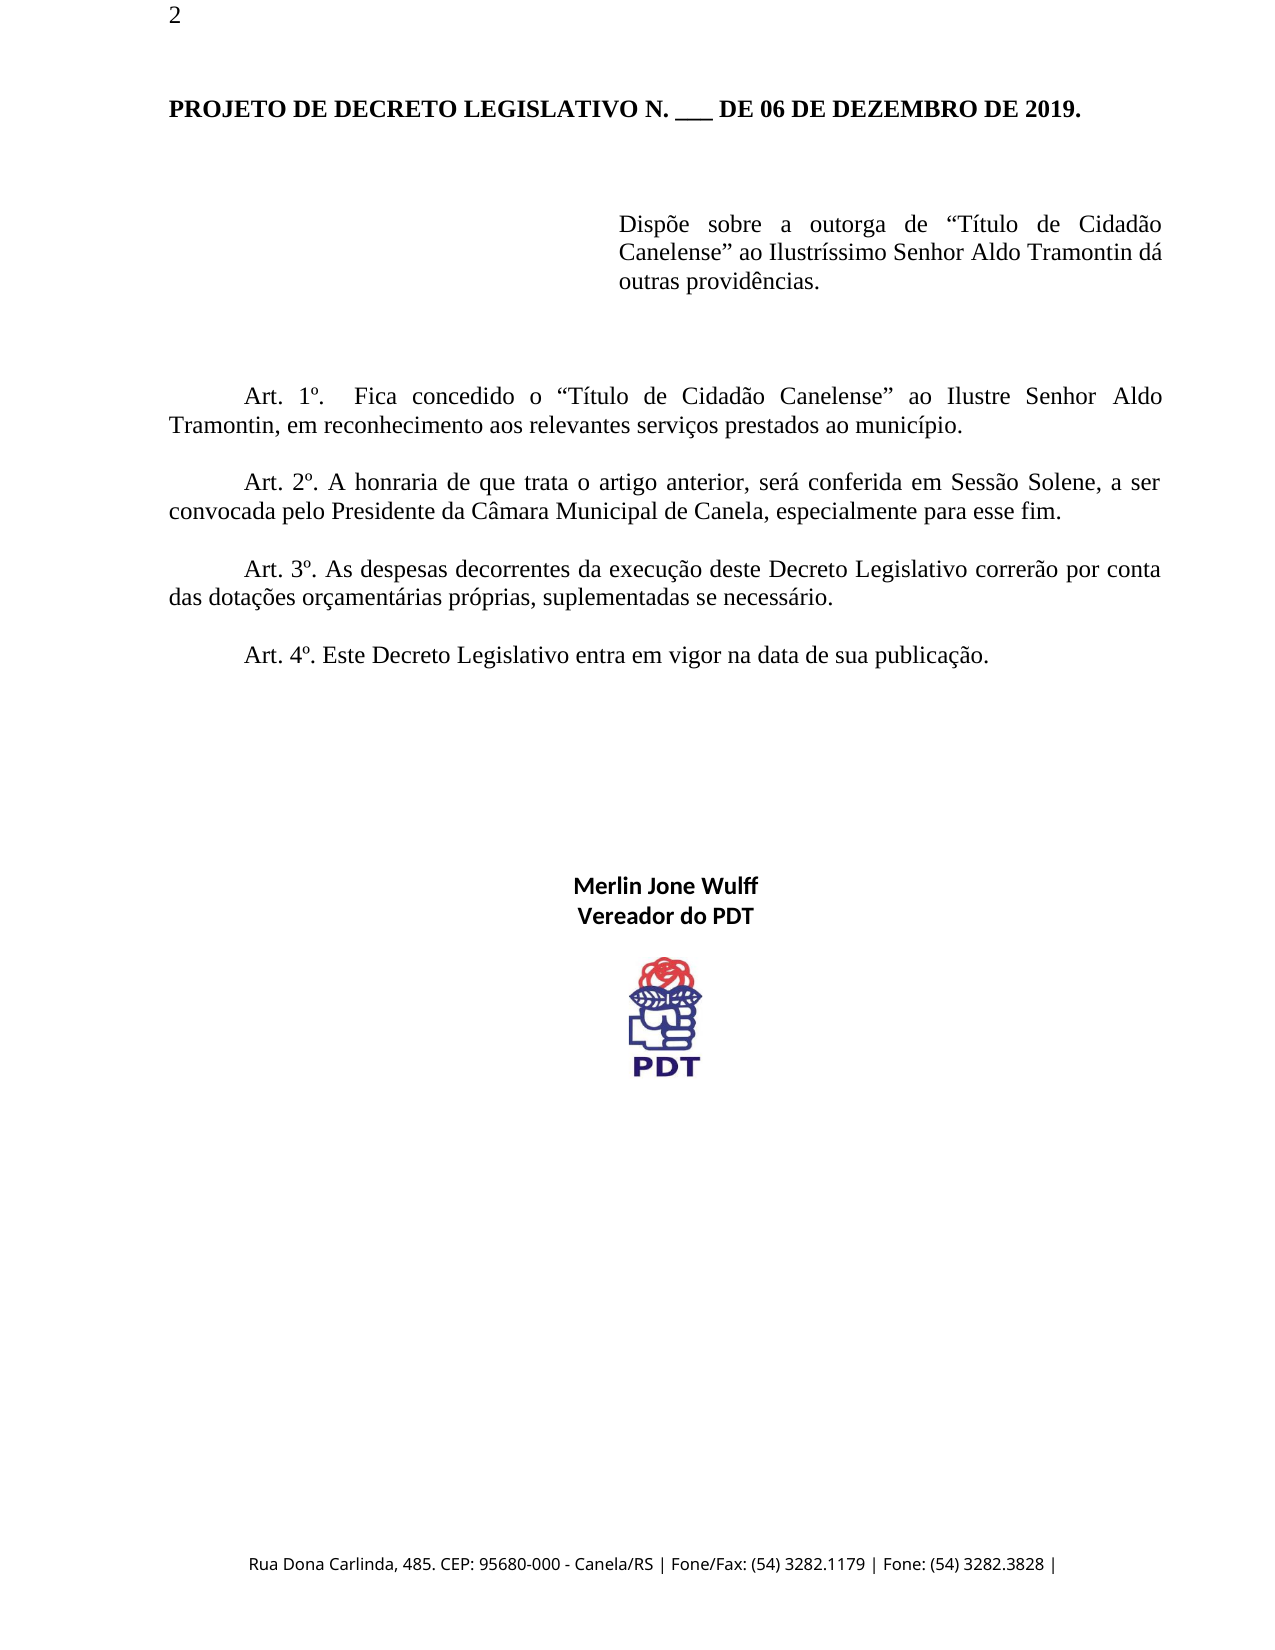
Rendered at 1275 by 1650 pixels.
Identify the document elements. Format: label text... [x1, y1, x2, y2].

text Art. 4º. Este Decreto Legislativo entra em vigor na data de sua publicação. [169, 640, 1162, 669]
picture [628, 957, 703, 1082]
text Art. 3º. As despesas decorrentes da execução deste Decreto Legislativo correrão por conta das dotações orçamentárias próprias, suplementadas se necessário. [169, 554, 1162, 611]
text Art. 1º. Fica concedido o “Título de Cidadão Canelense” ao Ilustre Senhor Aldo Tramontin, em reconhecimento aos relevantes serviços prestados ao município. [169, 381, 1162, 439]
text Merlin Jone Wulff [169, 870, 1162, 900]
text PROJETO DE DECRETO LEGISLATIVO N. ___ DE 06 DE DEZEMBRO DE 2019. [169, 94, 1162, 122]
text Art. 2º. A honraria de que trata o artigo anterior, será conferida em Sessão Solene, a ser convocada pelo Presidente da Câmara Municipal de Canela, especialmente para esse fim. [169, 467, 1162, 525]
text Vereador do PDT [169, 900, 1162, 931]
text Dispõe sobre a outorga de “Título de Cidadão Canelense” ao Ilustríssimo Senhor Aldo Tramontin dá outras providências. [619, 209, 1162, 295]
